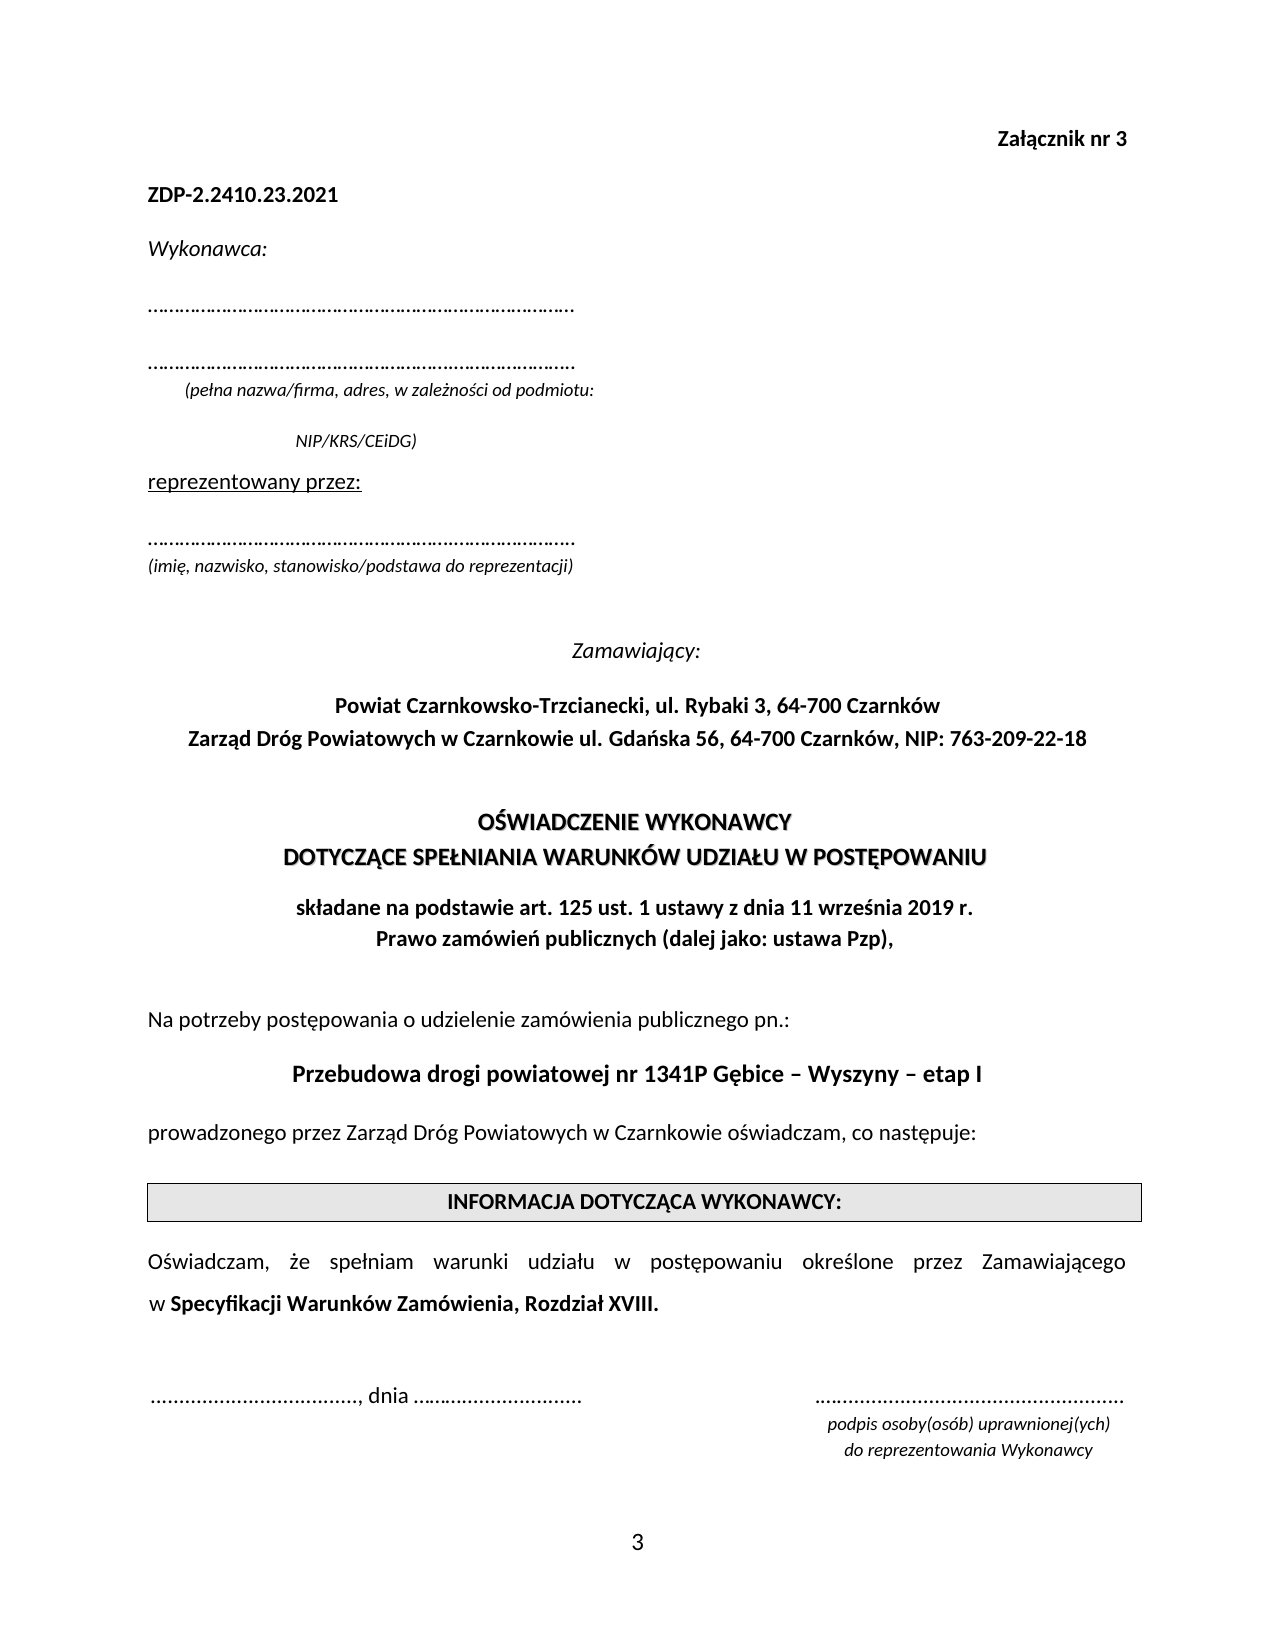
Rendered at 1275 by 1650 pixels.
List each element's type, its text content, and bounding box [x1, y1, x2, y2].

text składane na podstawie art. 125 ust. 1 ustawy z dnia 11 września 2019 r. [148, 893, 1127, 921]
list Przebudowa drogi powiatowej nr 1341P Gębice – Wyszyny – etap I [148, 1058, 1127, 1088]
text NIP/KRS/CEiDG) [148, 429, 738, 452]
text Oświadczam, że spełniam warunki udziału w postępowaniu określone przez Zamawiającego w Specyfikacji Warunków Zamówienia, Rozdział XVIII. [148, 1247, 1127, 1317]
text (pełna nazwa/firma, adres, w zależności od podmiotu: [148, 378, 738, 426]
text reprezentowany przez: [148, 467, 1127, 495]
text ………………………………………………….………………….. [148, 523, 664, 551]
text Powiat Czarnkowsko-Trzcianecki, ul. Rybaki 3, 64-700 Czarnków Zarząd Dróg Powiatowych w Czarnkowie ul. Gdańska 56, 64‑700 Czarnków, NIP: 763-209-22-18 [148, 692, 1127, 752]
text Zamawiający: [148, 636, 1127, 664]
text do reprezentowania Wykonawcy [148, 1438, 1127, 1461]
text OŚWIADCZENIE WYKONAWCY DOTYCZĄCE SPEŁNIANIA WARUNKÓW UDZIAŁU W POSTĘPOWANIU [148, 806, 1127, 872]
text Załącznik nr 3 [148, 124, 1127, 152]
text ZDP-2.2410.23.2021 [148, 180, 1127, 208]
text Na potrzeby postępowania o udzielenie zamówienia publicznego pn.: [148, 1005, 1131, 1033]
text prowadzonego przez Zarząd Dróg Powiatowych w Czarnkowie oświadczam, co następuje: [148, 1118, 1131, 1146]
text Wykonawca: [148, 234, 1127, 262]
text (imię, nazwisko, stanowisko/podstawa do reprezentacji) [148, 555, 665, 578]
text ………………………………………………….………………….. [148, 347, 1127, 375]
text Prawo zamówień publicznych (dalej jako: ustawa Pzp), [148, 924, 1127, 952]
text ……………………………………………………………………… [148, 290, 1127, 318]
text ...................................., dnia ………..................... .….................................................. [148, 1381, 1127, 1409]
text podpis osoby(osób) uprawnionej(ych) [812, 1412, 1127, 1435]
table_header INFORMACJA DOTYCZĄCA WYKONAWCY: [148, 1184, 1141, 1221]
